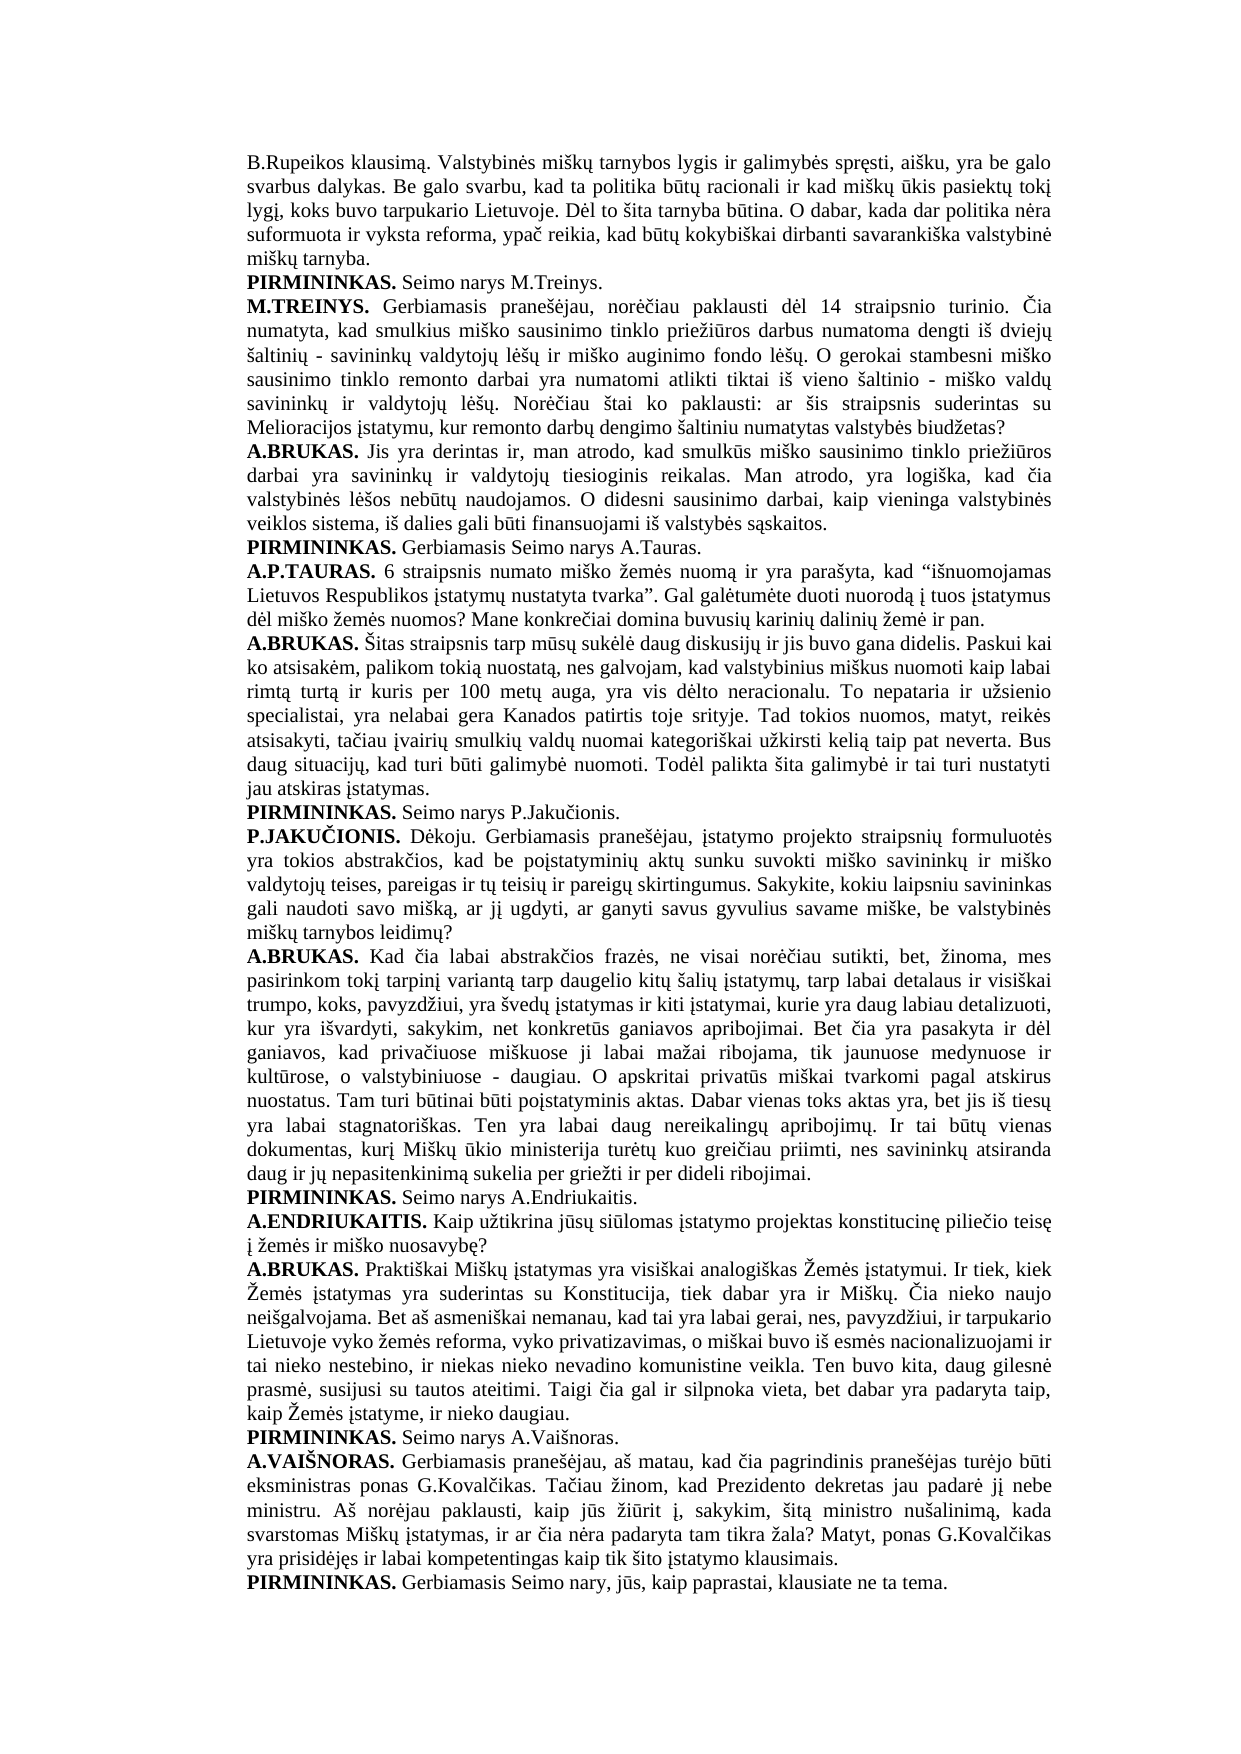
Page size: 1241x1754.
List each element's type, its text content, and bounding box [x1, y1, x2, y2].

text PIRMININKAS. Seimo narys A.Vaišnoras. [247, 1425, 1053, 1449]
text A.P.TAURAS. 6 straipsnis numato miško žemės nuomą ir yra parašyta, kad “išnuomojamas Lietuvos Respublikos įstatymų nustatyta tvarka”. Gal galėtumėte duoti nuorodą į tuos įstatymus dėl miško žemės nuomos? Mane konkrečiai domina buvusių karinių dalinių žemė ir pan. [247, 559, 1053, 631]
text A.BRUKAS. Jis yra derintas ir, man atrodo, kad smulkūs miško sausinimo tinklo priežiūros darbai yra savininkų ir valdytojų tiesioginis reikalas. Man atrodo, yra logiška, kad čia valstybinės lėšos nebūtų naudojamos. O didesni sausinimo darbai, kaip vieninga valstybinės veiklos sistema, iš dalies gali būti finansuojami iš valstybės sąskaitos. [247, 439, 1053, 535]
text PIRMININKAS. Seimo narys M.Treinys. [247, 270, 1053, 294]
text B.Rupeikos klausimą. Valstybinės miškų tarnybos lygis ir galimybės spręsti, aišku, yra be galo svarbus dalykas. Be galo svarbu, kad ta politika būtų racionali ir kad miškų ūkis pasiektų tokį lygį, koks buvo tarpukario Lietuvoje. Dėl to šita tarnyba būtina. O dabar, kada dar politika nėra suformuota ir vyksta reforma, ypač reikia, kad būtų kokybiškai dirbanti savarankiška valstybinė miškų tarnyba. [247, 150, 1053, 270]
text PIRMININKAS. Gerbiamasis Seimo nary, jūs, kaip paprastai, klausiate ne ta tema. [247, 1570, 1053, 1594]
text A.BRUKAS. Šitas straipsnis tarp mūsų sukėlė daug diskusijų ir jis buvo gana didelis. Paskui kai ko atsisakėm, palikom tokią nuostatą, nes galvojam, kad valstybinius miškus nuomoti kaip labai rimtą turtą ir kuris per 100 metų auga, yra vis dėlto neracionalu. To nepataria ir užsienio specialistai, yra nelabai gera Kanados patirtis toje srityje. Tad tokios nuomos, matyt, reikės atsisakyti, tačiau įvairių smulkių valdų nuomai kategoriškai užkirsti kelią taip pat neverta. Bus daug situacijų, kad turi būti galimybė nuomoti. Todėl palikta šita galimybė ir tai turi nustatyti jau atskiras įstatymas. [247, 631, 1053, 800]
text A.VAIŠNORAS. Gerbiamasis pranešėjau, aš matau, kad čia pagrindinis pranešėjas turėjo būti eksministras ponas G.Kovalčikas. Tačiau žinom, kad Prezidento dekretas jau padarė jį nebe ministru. Aš norėjau paklausti, kaip jūs žiūrit į, sakykim, šitą ministro nušalinimą, kada svarstomas Miškų įstatymas, ir ar čia nėra padaryta tam tikra žala? Matyt, ponas G.Kovalčikas yra prisidėjęs ir labai kompetentingas kaip tik šito įstatymo klausimais. [247, 1449, 1053, 1570]
text A.ENDRIUKAITIS. Kaip užtikrina jūsų siūlomas įstatymo projektas konstitucinę piliečio teisę į žemės ir miško nuosavybę? [247, 1209, 1053, 1257]
text M.TREINYS. Gerbiamasis pranešėjau, norėčiau paklausti dėl 14 straipsnio turinio. Čia numatyta, kad smulkius miško sausinimo tinklo priežiūros darbus numatoma dengti iš dviejų šaltinių - savininkų valdytojų lėšų ir miško auginimo fondo lėšų. O gerokai stambesni miško sausinimo tinklo remonto darbai yra numatomi atlikti tiktai iš vieno šaltinio - miško valdų savininkų ir valdytojų lėšų. Norėčiau štai ko paklausti: ar šis straipsnis suderintas su Melioracijos įstatymu, kur remonto darbų dengimo šaltiniu numatytas valstybės biudžetas? [247, 294, 1053, 439]
text A.BRUKAS. Kad čia labai abstrakčios frazės, ne visai norėčiau sutikti, bet, žinoma, mes pasirinkom tokį tarpinį variantą tarp daugelio kitų šalių įstatymų, tarp labai detalaus ir visiškai trumpo, koks, pavyzdžiui, yra švedų įstatymas ir kiti įstatymai, kurie yra daug labiau detalizuoti, kur yra išvardyti, sakykim, net konkretūs ganiavos apribojimai. Bet čia yra pasakyta ir dėl ganiavos, kad privačiuose miškuose ji labai mažai ribojama, tik jaunuose medynuose ir kultūrose, o valstybiniuose - daugiau. O apskritai privatūs miškai tvarkomi pagal atskirus nuostatus. Tam turi būtinai būti poįstatyminis aktas. Dabar vienas toks aktas yra, bet jis iš tiesų yra labai stagnatoriškas. Ten yra labai daug nereikalingų apribojimų. Ir tai būtų vienas dokumentas, kurį Miškų ūkio ministerija turėtų kuo greičiau priimti, nes savininkų atsiranda daug ir jų nepasitenkinimą sukelia per griežti ir per dideli ribojimai. [247, 944, 1053, 1185]
text PIRMININKAS. Gerbiamasis Seimo narys A.Tauras. [247, 535, 1053, 559]
text PIRMININKAS. Seimo narys P.Jakučionis. [247, 800, 1053, 824]
text A.BRUKAS. Praktiškai Miškų įstatymas yra visiškai analogiškas Žemės įstatymui. Ir tiek, kiek Žemės įstatymas yra suderintas su Konstitucija, tiek dabar yra ir Miškų. Čia nieko naujo neišgalvojama. Bet aš asmeniškai nemanau, kad tai yra labai gerai, nes, pavyzdžiui, ir tarpukario Lietuvoje vyko žemės reforma, vyko privatizavimas, o miškai buvo iš esmės nacionalizuojami ir tai nieko nestebino, ir niekas nieko nevadino komunistine veikla. Ten buvo kita, daug gilesnė prasmė, susijusi su tautos ateitimi. Taigi čia gal ir silpnoka vieta, bet dabar yra padaryta taip, kaip Žemės įstatyme, ir nieko daugiau. [247, 1257, 1053, 1425]
text PIRMININKAS. Seimo narys A.Endriukaitis. [247, 1185, 1053, 1209]
text P.JAKUČIONIS. Dėkoju. Gerbiamasis pranešėjau, įstatymo projekto straipsnių formuluotės yra tokios abstrakčios, kad be poįstatyminių aktų sunku suvokti miško savininkų ir miško valdytojų teises, pareigas ir tų teisių ir pareigų skirtingumus. Sakykite, kokiu laipsniu savininkas gali naudoti savo mišką, ar jį ugdyti, ar ganyti savus gyvulius savame miške, be valstybinės miškų tarnybos leidimų? [247, 824, 1053, 944]
